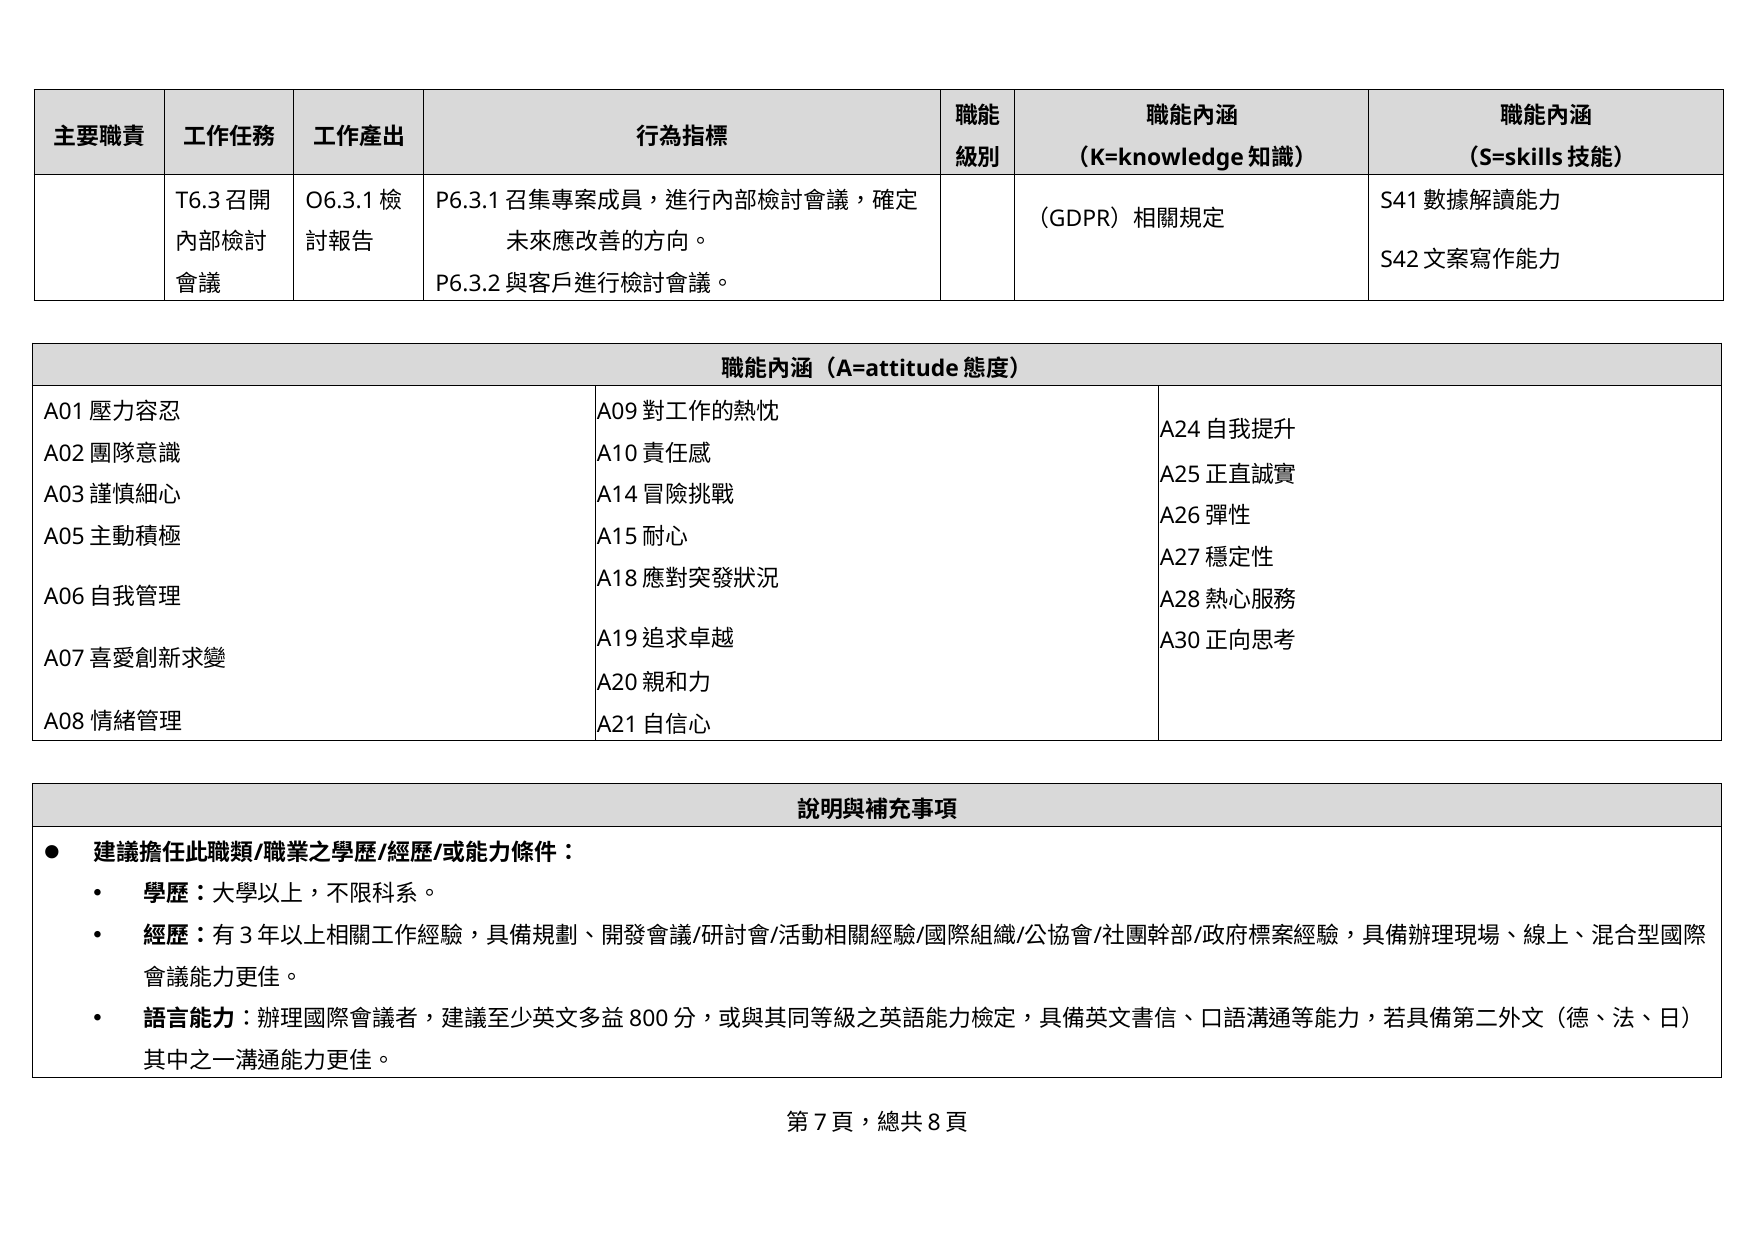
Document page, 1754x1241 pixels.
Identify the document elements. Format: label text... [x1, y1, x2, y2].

table_cell A09對工作的熱忱 A10責任感 A14冒險挑戰 A15耐心 A18應對突發狀況 A19追求卓越 A20親和力 A21自信心 [596, 386, 1158, 740]
table_header 職能內涵 （K=knowledge知識） [1015, 90, 1368, 174]
table_header 職能級別 [941, 90, 1014, 174]
table_cell （GDPR）相關規定 [1015, 175, 1368, 300]
table_header 主要職責 [35, 90, 164, 174]
table_header 工作任務 [165, 90, 293, 174]
table_cell P6.3.1召集專案成員，進行內部檢討會議，確定未來應改善的方向。 P6.3.2與客戶進行檢討會議。 [424, 175, 940, 300]
table_cell [941, 175, 1014, 300]
table_cell O6.3.1檢討報告 [294, 175, 423, 300]
table_header 職能內涵（A=attitude態度） [33, 344, 1721, 385]
table_header 說明與補充事項 [33, 784, 1721, 826]
table_header 工作產出 [294, 90, 423, 174]
table_cell A01壓力容忍 A02團隊意識 A03謹慎細心 A05主動積極 A06自我管理 A07喜愛創新求變 A08 情緒管理 [33, 386, 595, 740]
table_cell [35, 175, 164, 300]
table_cell A24自我提升 A25正直誠實 A26彈性 A27穩定性 A28熱心服務 A30正向思考 [1159, 386, 1721, 740]
table_header 職能內涵 （S=skills技能） [1369, 90, 1723, 174]
table_header 行為指標 [424, 90, 940, 174]
table_cell T6.3召開內部檢討會議 [165, 175, 293, 300]
table_cell 建議擔任此職類/職業之學歷/經歷/或能力條件： 學歷：大學以上，不限科系。 經歷：有3年以上相關工作經驗，具備規劃、開發會議/研討會/活動相關經驗/國際組織/公協會/社團幹部/政府標案經驗，具備辦理現場、線上、混合型國際會議能力更佳。 語言能力：辦理國際會議者，建議至少英文多益800分，或與其同等級之英語能力檢定，具備英文書信、口語溝通等能力，若具備第二外文（德、法、日）其中之一溝通能力更佳。 文書軟體：須熟悉Word、PowerPoint、Excel等能力。 五、會展認證：通過初階會議展覽專業人員認證，辦理國際會議者建議曾修習並取得CMP、CEM、CIS等其中任一國際會展認證，面試時予以加分。 [33, 827, 1721, 1077]
table_cell S41數據解讀能力 S42文案寫作能力 [1369, 175, 1723, 300]
